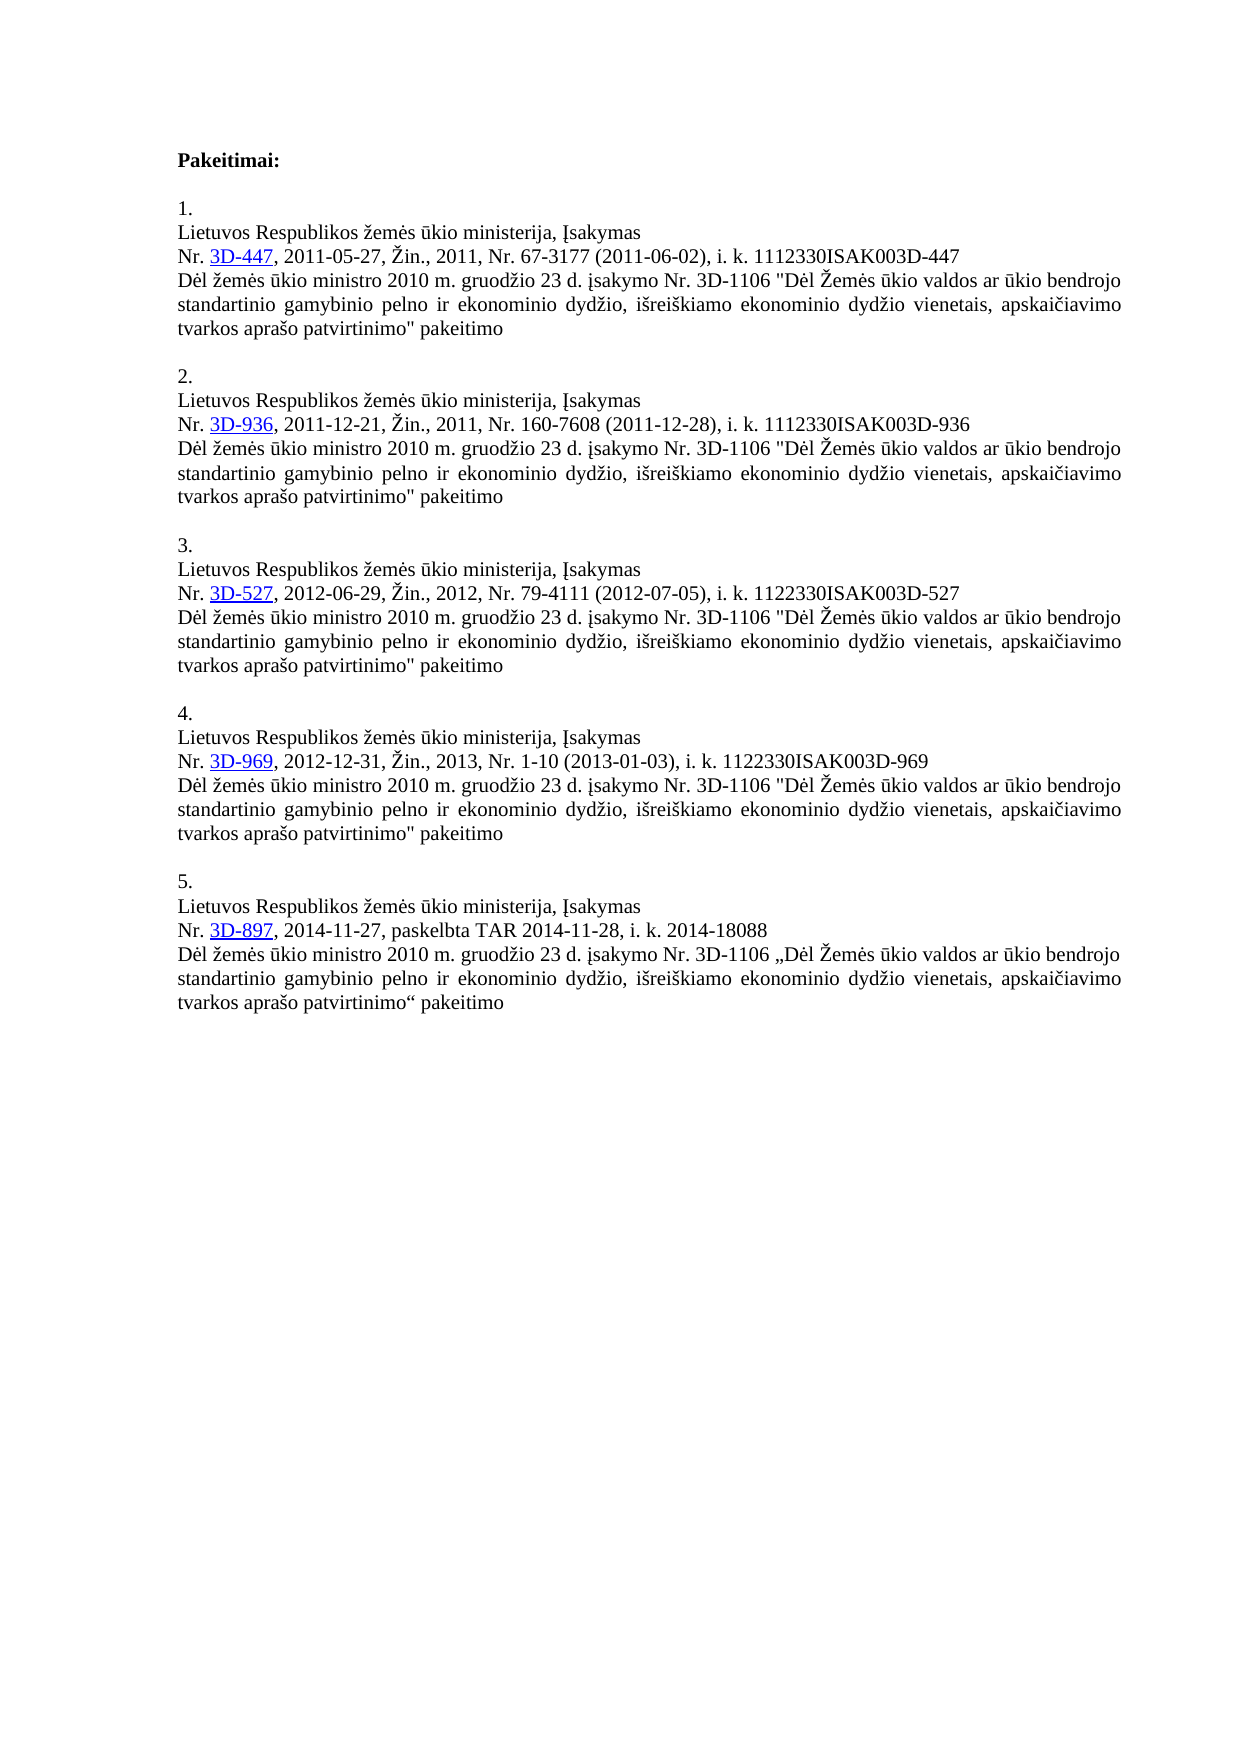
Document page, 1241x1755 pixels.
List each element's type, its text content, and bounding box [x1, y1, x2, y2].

text 4. [177, 701, 1122, 725]
text Nr. 3D-936, 2011-12-21, Žin., 2011, Nr. 160-7608 (2011-12-28), i. k. 1112330ISAK003D-936 [177, 412, 1122, 436]
text Nr. 3D-969, 2012-12-31, Žin., 2013, Nr. 1-10 (2013-01-03), i. k. 1122330ISAK003D-969 [177, 749, 1122, 773]
text Lietuvos Respublikos žemės ūkio ministerija, Įsakymas [177, 220, 1122, 244]
text Lietuvos Respublikos žemės ūkio ministerija, Įsakymas [177, 725, 1122, 749]
text 2. [177, 364, 1122, 388]
text Nr. 3D-447, 2011-05-27, Žin., 2011, Nr. 67-3177 (2011-06-02), i. k. 1112330ISAK003D-447 [177, 244, 1122, 268]
text Dėl žemės ūkio ministro 2010 m. gruodžio 23 d. įsakymo Nr. 3D-1106 "Dėl Žemės ūkio valdos ar ūkio bendrojo standartinio gamybinio pelno ir ekonominio dydžio, išreiškiamo ekonominio dydžio vienetais, apskaičiavimo tvarkos aprašo patvirtinimo" pakeitimo [177, 773, 1122, 845]
text Lietuvos Respublikos žemės ūkio ministerija, Įsakymas [177, 893, 1122, 918]
text Nr. 3D-897, 2014-11-27, paskelbta TAR 2014-11-28, i. k. 2014-18088 [177, 918, 1122, 942]
text Nr. 3D-527, 2012-06-29, Žin., 2012, Nr. 79-4111 (2012-07-05), i. k. 1122330ISAK003D-527 [177, 581, 1122, 605]
text Lietuvos Respublikos žemės ūkio ministerija, Įsakymas [177, 557, 1122, 581]
text Pakeitimai: [177, 148, 1122, 172]
text Dėl žemės ūkio ministro 2010 m. gruodžio 23 d. įsakymo Nr. 3D-1106 "Dėl Žemės ūkio valdos ar ūkio bendrojo standartinio gamybinio pelno ir ekonominio dydžio, išreiškiamo ekonominio dydžio vienetais, apskaičiavimo tvarkos aprašo patvirtinimo" pakeitimo [177, 605, 1122, 677]
text Lietuvos Respublikos žemės ūkio ministerija, Įsakymas [177, 388, 1122, 412]
text 5. [177, 869, 1122, 893]
text Dėl žemės ūkio ministro 2010 m. gruodžio 23 d. įsakymo Nr. 3D-1106 "Dėl Žemės ūkio valdos ar ūkio bendrojo standartinio gamybinio pelno ir ekonominio dydžio, išreiškiamo ekonominio dydžio vienetais, apskaičiavimo tvarkos aprašo patvirtinimo" pakeitimo [177, 268, 1122, 340]
text Dėl žemės ūkio ministro 2010 m. gruodžio 23 d. įsakymo Nr. 3D-1106 "Dėl Žemės ūkio valdos ar ūkio bendrojo standartinio gamybinio pelno ir ekonominio dydžio, išreiškiamo ekonominio dydžio vienetais, apskaičiavimo tvarkos aprašo patvirtinimo" pakeitimo [177, 436, 1122, 508]
text 1. [177, 196, 1122, 220]
text Dėl žemės ūkio ministro 2010 m. gruodžio 23 d. įsakymo Nr. 3D-1106 „Dėl Žemės ūkio valdos ar ūkio bendrojo standartinio gamybinio pelno ir ekonominio dydžio, išreiškiamo ekonominio dydžio vienetais, apskaičiavimo tvarkos aprašo patvirtinimo“ pakeitimo [177, 942, 1122, 1014]
text 3. [177, 533, 1122, 557]
